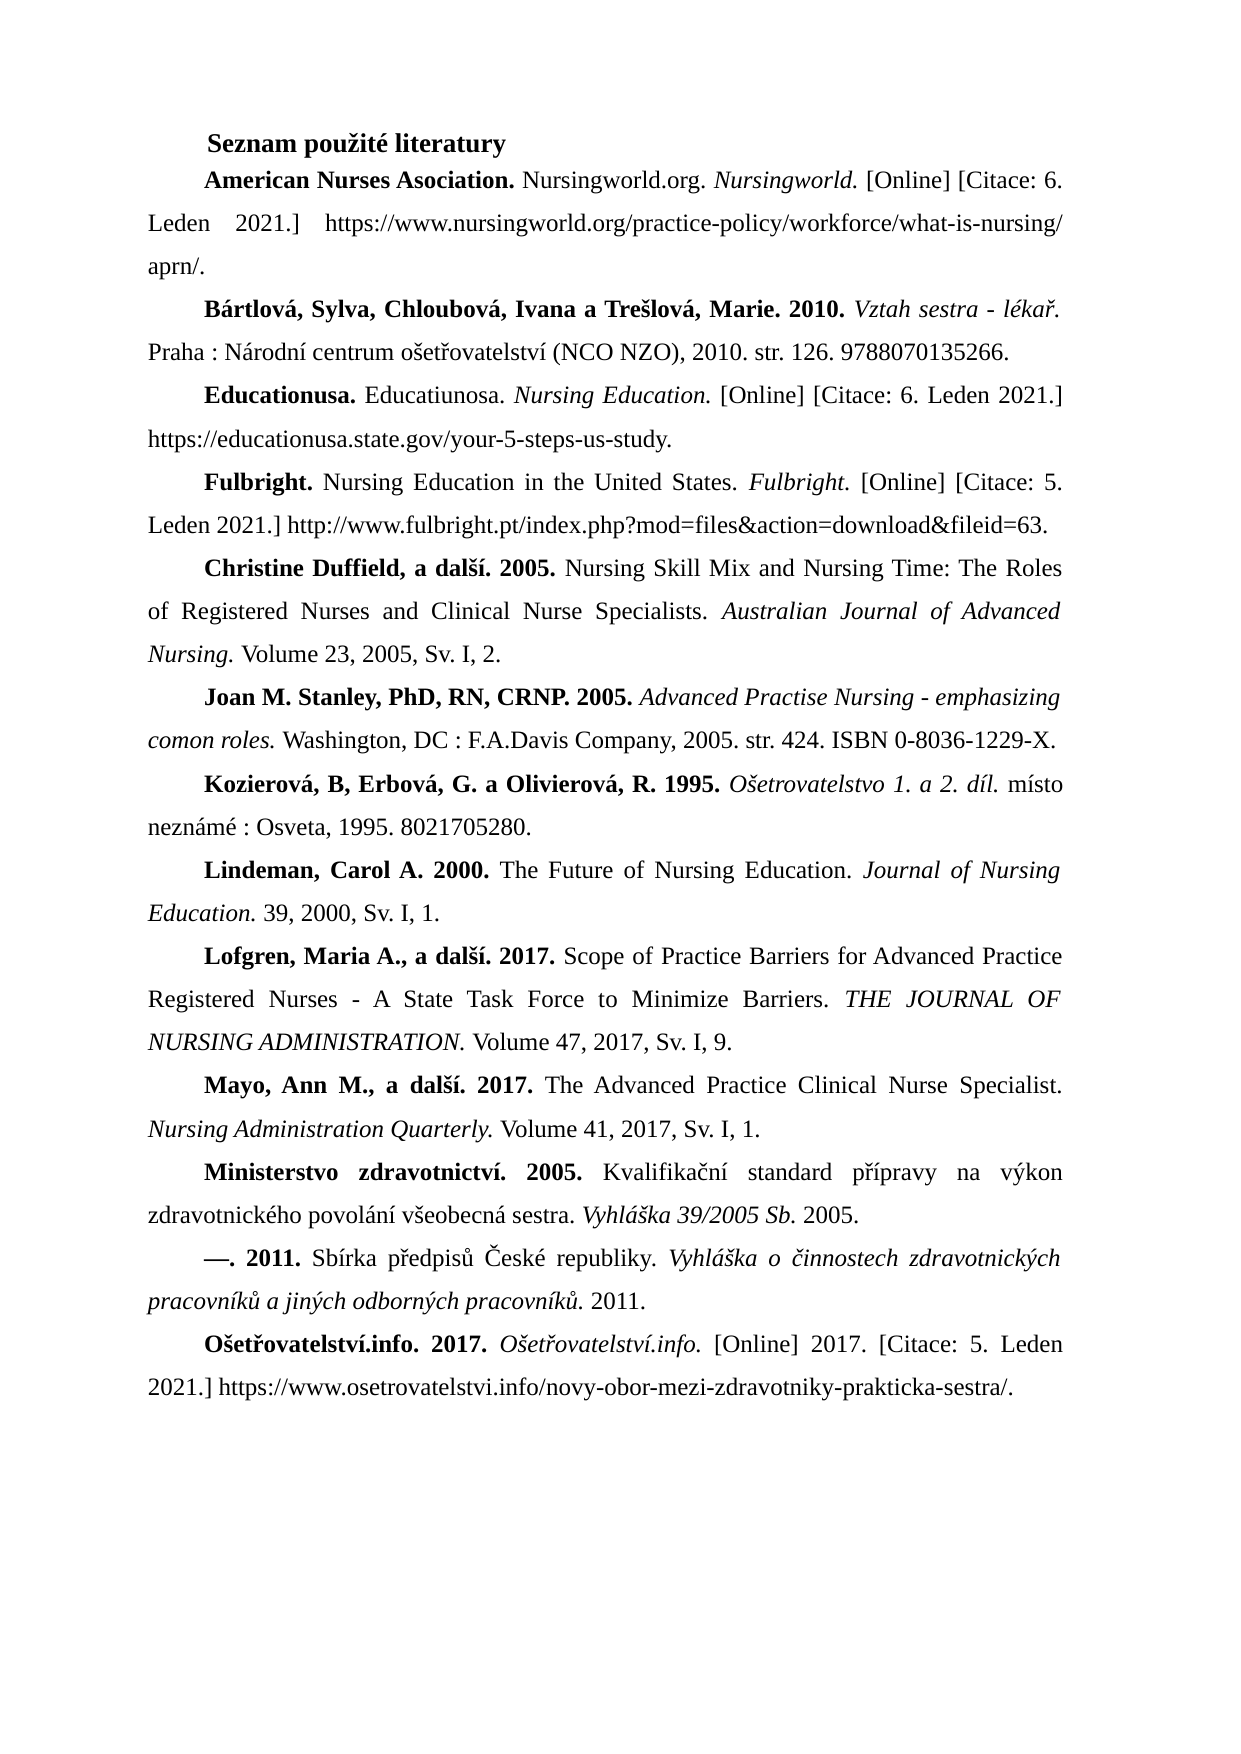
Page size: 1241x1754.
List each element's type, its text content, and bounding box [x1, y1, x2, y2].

text Ministerstvo zdravotnictví. 2005. Kvalifikační standard přípravy na výkon zdravotnického povolání všeobecná sestra. Vyhláška 39/2005 Sb. 2005. [148, 1157, 1063, 1229]
text American Nurses Asociation. Nursingworld.org. Nursingworld. [Online] [Citace: 6. Leden 2021.] https://www.nursingworld.org/practice-policy/workforce/what-is-nursing/aprn/. [148, 165, 1063, 280]
text Christine Duffield, a další. 2005. Nursing Skill Mix and Nursing Time: The Roles of Registered Nurses and Clinical Nurse Specialists. Australian Journal of Advanced Nursing. Volume 23, 2005, Sv. I, 2. [148, 553, 1063, 668]
text Bártlová, Sylva, Chloubová, Ivana a Trešlová, Marie. 2010. Vztah sestra - lékař. Praha : Národní centrum ošetřovatelství (NCO NZO), 2010. str. 126. 9788070135266. [148, 294, 1063, 366]
text Joan M. Stanley, PhD, RN, CRNP. 2005. Advanced Practise Nursing - emphasizing comon roles. Washington, DC : F.A.Davis Company, 2005. str. 424. ISBN 0-8036-1229-X. [148, 682, 1063, 754]
text Ošetřovatelství.info. 2017. Ošetřovatelství.info. [Online] 2017. [Citace: 5. Leden 2021.] https://www.osetrovatelstvi.info/novy-obor-mezi-zdravotniky-prakticka-sestra/. [148, 1329, 1063, 1401]
text Lindeman, Carol A. 2000. The Future of Nursing Education. Journal of Nursing Education. 39, 2000, Sv. I, 1. [148, 855, 1063, 927]
text Kozierová, B, Erbová, G. a Olivierová, R. 1995. Ošetrovatelstvo 1. a 2. díl. místo neznámé : Osveta, 1995. 8021705280. [148, 769, 1063, 841]
text Fulbright. Nursing Education in the United States. Fulbright. [Online] [Citace: 5. Leden 2021.] http://www.fulbright.pt/index.php?mod=files&action=download&fileid=63. [148, 467, 1063, 539]
text Educationusa. Educatiunosa. Nursing Education. [Online] [Citace: 6. Leden 2021.] https://educationusa.state.gov/your-5-steps-us-study. [148, 381, 1063, 452]
text Mayo, Ann M., a další. 2017. The Advanced Practice Clinical Nurse Specialist. Nursing Administration Quarterly. Volume 41, 2017, Sv. I, 1. [148, 1071, 1063, 1142]
text —. 2011. Sbírka předpisů České republiky. Vyhláška o činnostech zdravotnických pracovníků a jiných odborných pracovníků. 2011. [148, 1243, 1063, 1315]
subtitle Seznam použité literatury [207, 127, 1063, 159]
text Lofgren, Maria A., a další. 2017. Scope of Practice Barriers for Advanced Practice Registered Nurses - A State Task Force to Minimize Barriers. THE JOURNAL OF NURSING ADMINISTRATION. Volume 47, 2017, Sv. I, 9. [148, 941, 1063, 1056]
